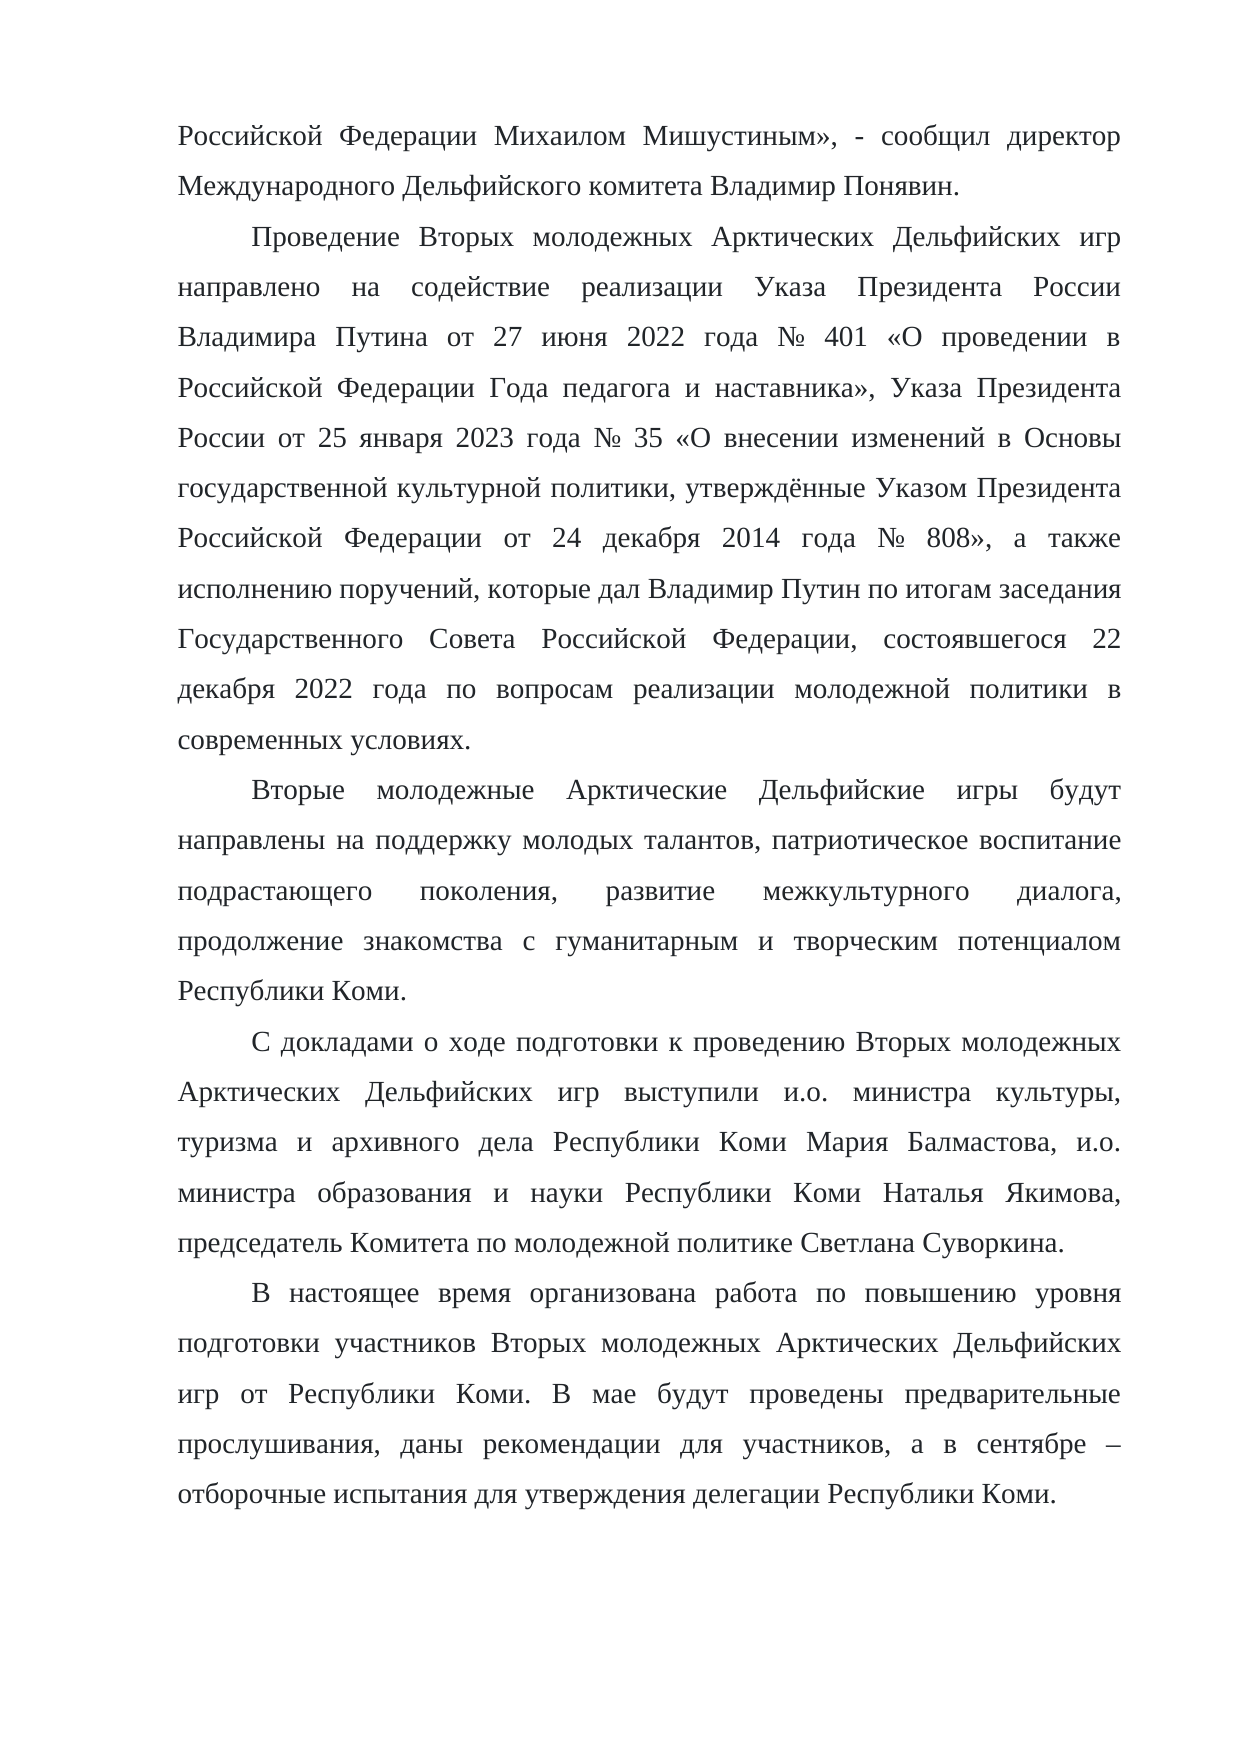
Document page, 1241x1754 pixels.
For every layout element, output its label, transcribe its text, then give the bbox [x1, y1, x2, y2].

text Проведение Вторых молодежных Арктических Дельфийских игр направлено на содействие реализации Указа Президента России Владимира Путина от 27 июня 2022 года № 401 «О проведении в Российской Федерации Года педагога и наставника», Указа Президента России от 25 января 2023 года № 35 «О внесении изменений в Основы государственной культурной политики, утверждённые Указом Президента Российской Федерации от 24 декабря 2014 года № 808», а также исполнению поручений, которые дал Владимир Путин по итогам заседания Государственного Совета Российской Федерации, состоявшегося 22 декабря 2022 года по вопросам реализации молодежной политики в современных условиях. [177, 219, 1122, 755]
text Вторые молодежные Арктические Дельфийские игры будут направлены на поддержку молодых талантов, патриотическое воспитание подрастающего поколения, развитие межкультурного диалога, продолжение знакомства с гуманитарным и творческим потенциалом Республики Коми. [177, 772, 1122, 1007]
text С докладами о ходе подготовки к проведению Вторых молодежных Арктических Дельфийских игр выступили и.о. министра культуры, туризма и архивного дела Республики Коми Мария Балмастова, и.о. министра образования и науки Республики Коми Наталья Якимова, председатель Комитета по молодежной политике Светлана Суворкина. [177, 1024, 1122, 1258]
text В настоящее время организована работа по повышению уровня подготовки участников Вторых молодежных Арктических Дельфийских игр от Республики Коми. В мае будут проведены предварительные прослушивания, даны рекомендации для участников, а в сентябре – отборочные испытания для утверждения делегации Республики Коми. [177, 1275, 1122, 1510]
text Российской Федерации Михаилом Мишустиным», - сообщил директор Международного Дельфийского комитета Владимир Понявин. [177, 118, 1122, 202]
